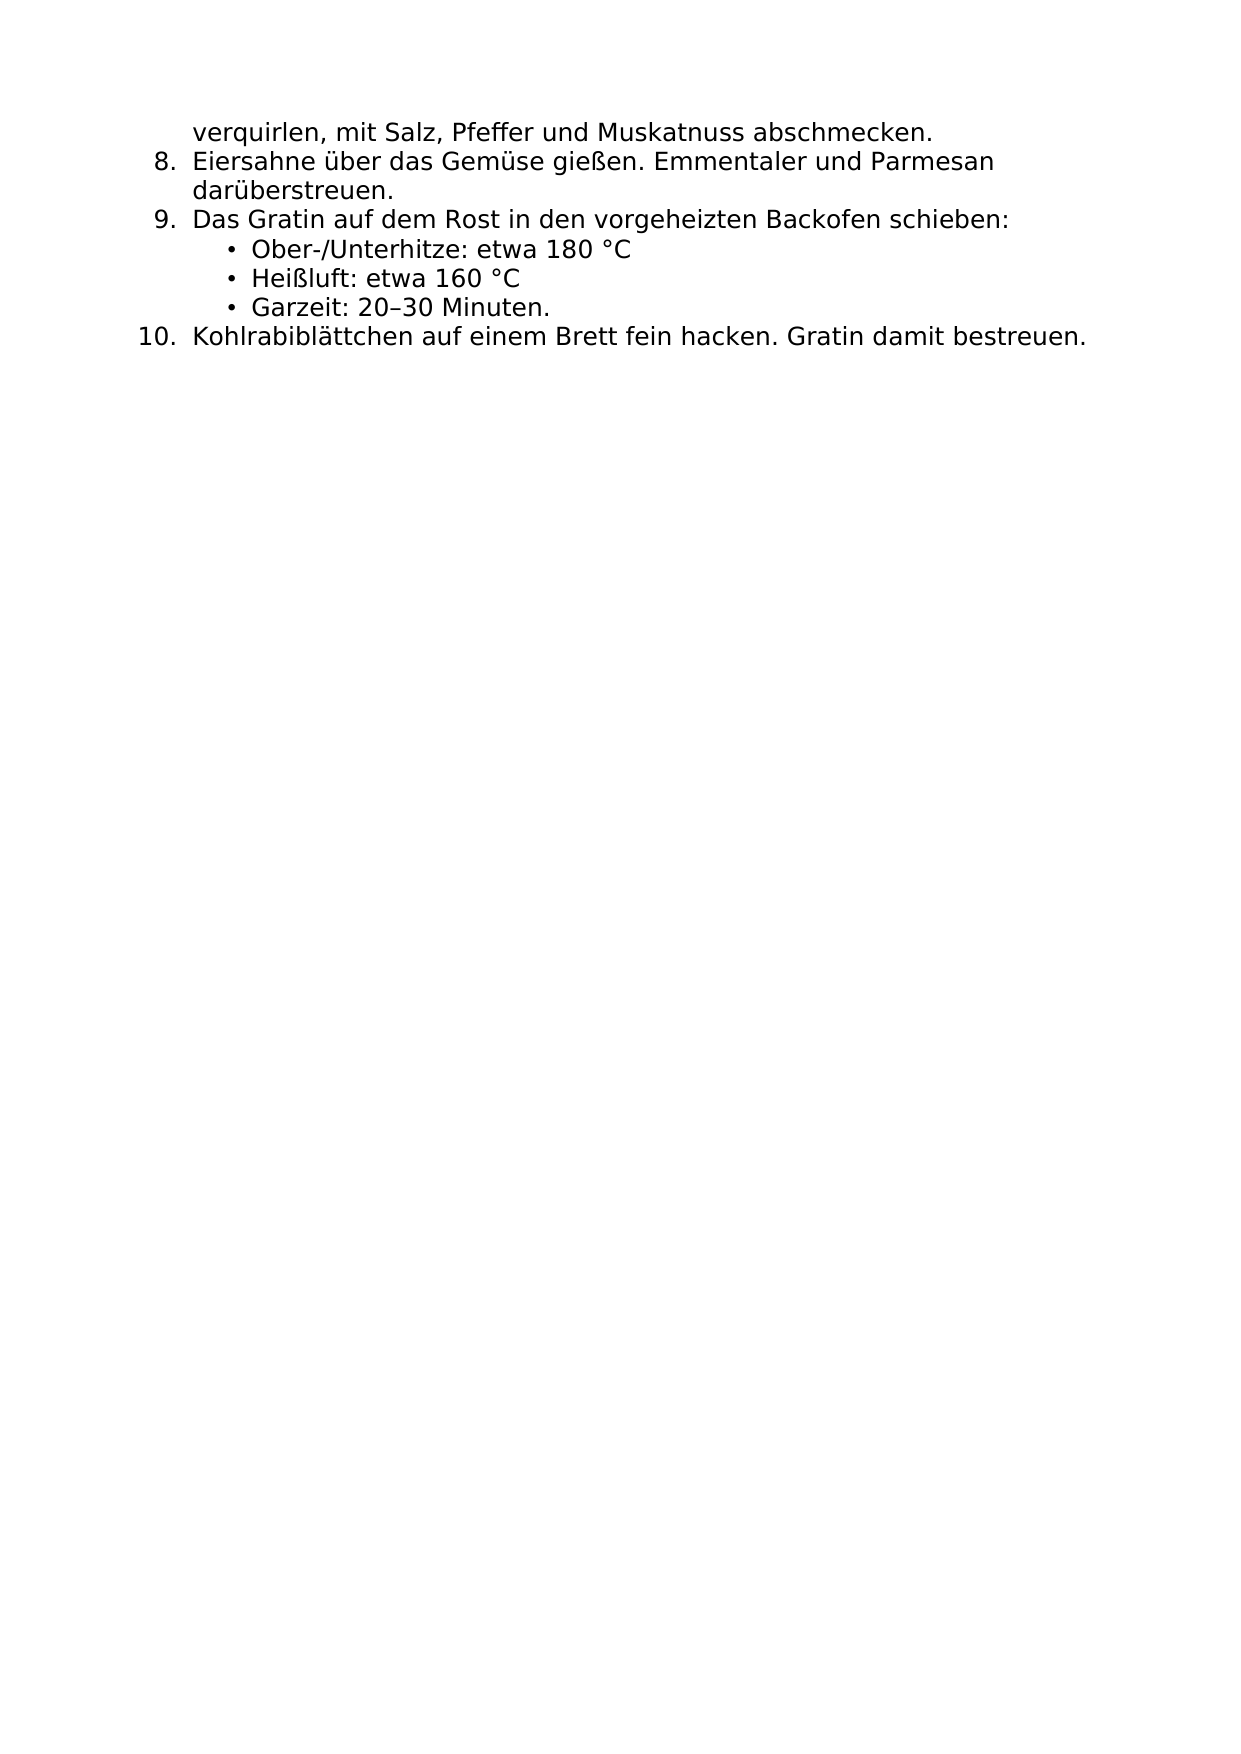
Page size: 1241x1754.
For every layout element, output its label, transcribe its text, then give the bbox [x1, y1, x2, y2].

list Ober-/Unterhitze: etwa 180 °C [236, 235, 1122, 264]
list Kohlrabiblättchen auf einem Brett fein hacken. Gratin damit bestreuen. [177, 322, 1122, 351]
list verquirlen, mit Salz, Pfeffer und Muskatnuss abschmecken. [177, 118, 1122, 147]
list Das Gratin auf dem Rost in den vorgeheizten Backofen schieben: [177, 206, 1122, 235]
list Eiersahne über das Gemüse gießen. Emmentaler und Parmesan darüberstreuen. [177, 147, 1122, 206]
list Garzeit: 20–30 Minuten. [236, 293, 1122, 322]
list Heißluft: etwa 160 °C [236, 264, 1122, 293]
